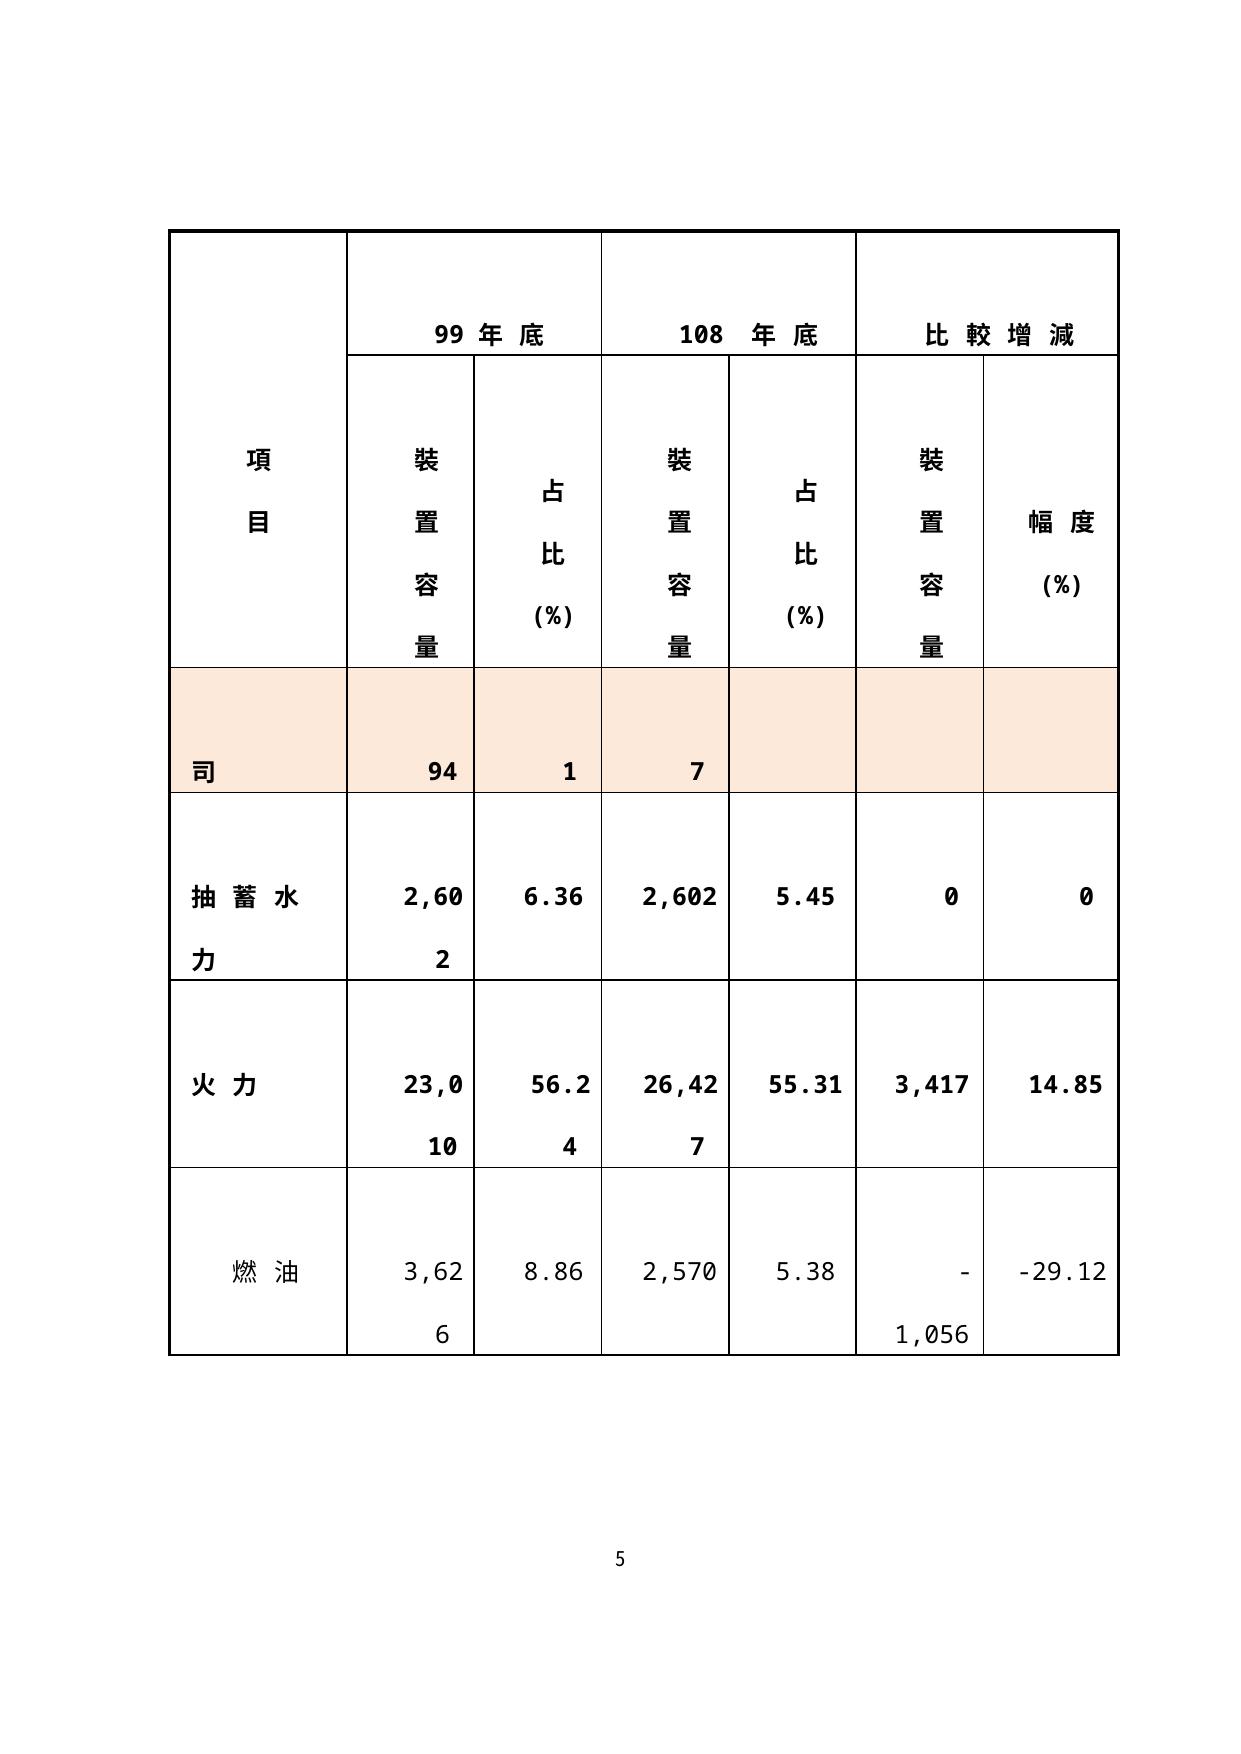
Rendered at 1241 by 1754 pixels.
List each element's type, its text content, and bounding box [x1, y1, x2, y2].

table_cell -29.12 [984, 1168, 1117, 1354]
table_cell 2,602 [348, 793, 473, 979]
table_header 99年底 [348, 233, 601, 354]
table_cell 5.38 [730, 1168, 855, 1354]
table_cell 3,417 [857, 981, 983, 1167]
table_cell 裝置容量 [857, 356, 983, 667]
table_cell 司 [171, 668, 346, 792]
table_header 項 目 [171, 233, 346, 667]
table_cell 火力 [171, 981, 346, 1167]
table_cell 0 [984, 793, 1117, 979]
table_cell 占比(%) [730, 356, 855, 667]
table_cell 1 [475, 668, 601, 792]
table_header 108年底 [602, 233, 855, 354]
table_cell 裝置容量 [348, 356, 473, 667]
table_cell 23,010 [348, 981, 473, 1167]
table_cell 裝置容量 [602, 356, 728, 667]
table_cell [984, 668, 1117, 792]
table_cell 56.24 [475, 981, 601, 1167]
table_cell 幅度(%) [984, 356, 1117, 667]
table_cell 94 [348, 668, 473, 792]
table_cell 2,570 [602, 1168, 728, 1354]
table_cell 8.86 [475, 1168, 601, 1354]
table_cell 燃油 [171, 1168, 346, 1354]
table_cell 7 [602, 668, 728, 792]
table_cell [857, 668, 983, 792]
table_cell 26,427 [602, 981, 728, 1167]
table_cell -1,056 [857, 1168, 983, 1354]
table_cell 55.31 [730, 981, 855, 1167]
table_cell 5.45 [730, 793, 855, 979]
table_cell 占比(%) [475, 356, 601, 667]
table_cell 14.85 [984, 981, 1117, 1167]
table_header 比較增減 [857, 233, 1117, 354]
table_cell 0 [857, 793, 983, 979]
table_cell 2,602 [602, 793, 728, 979]
table_cell 抽蓄水力 [171, 793, 346, 979]
table_cell 6.36 [475, 793, 601, 979]
table_cell 3,626 [348, 1168, 473, 1354]
table_cell [730, 668, 855, 792]
